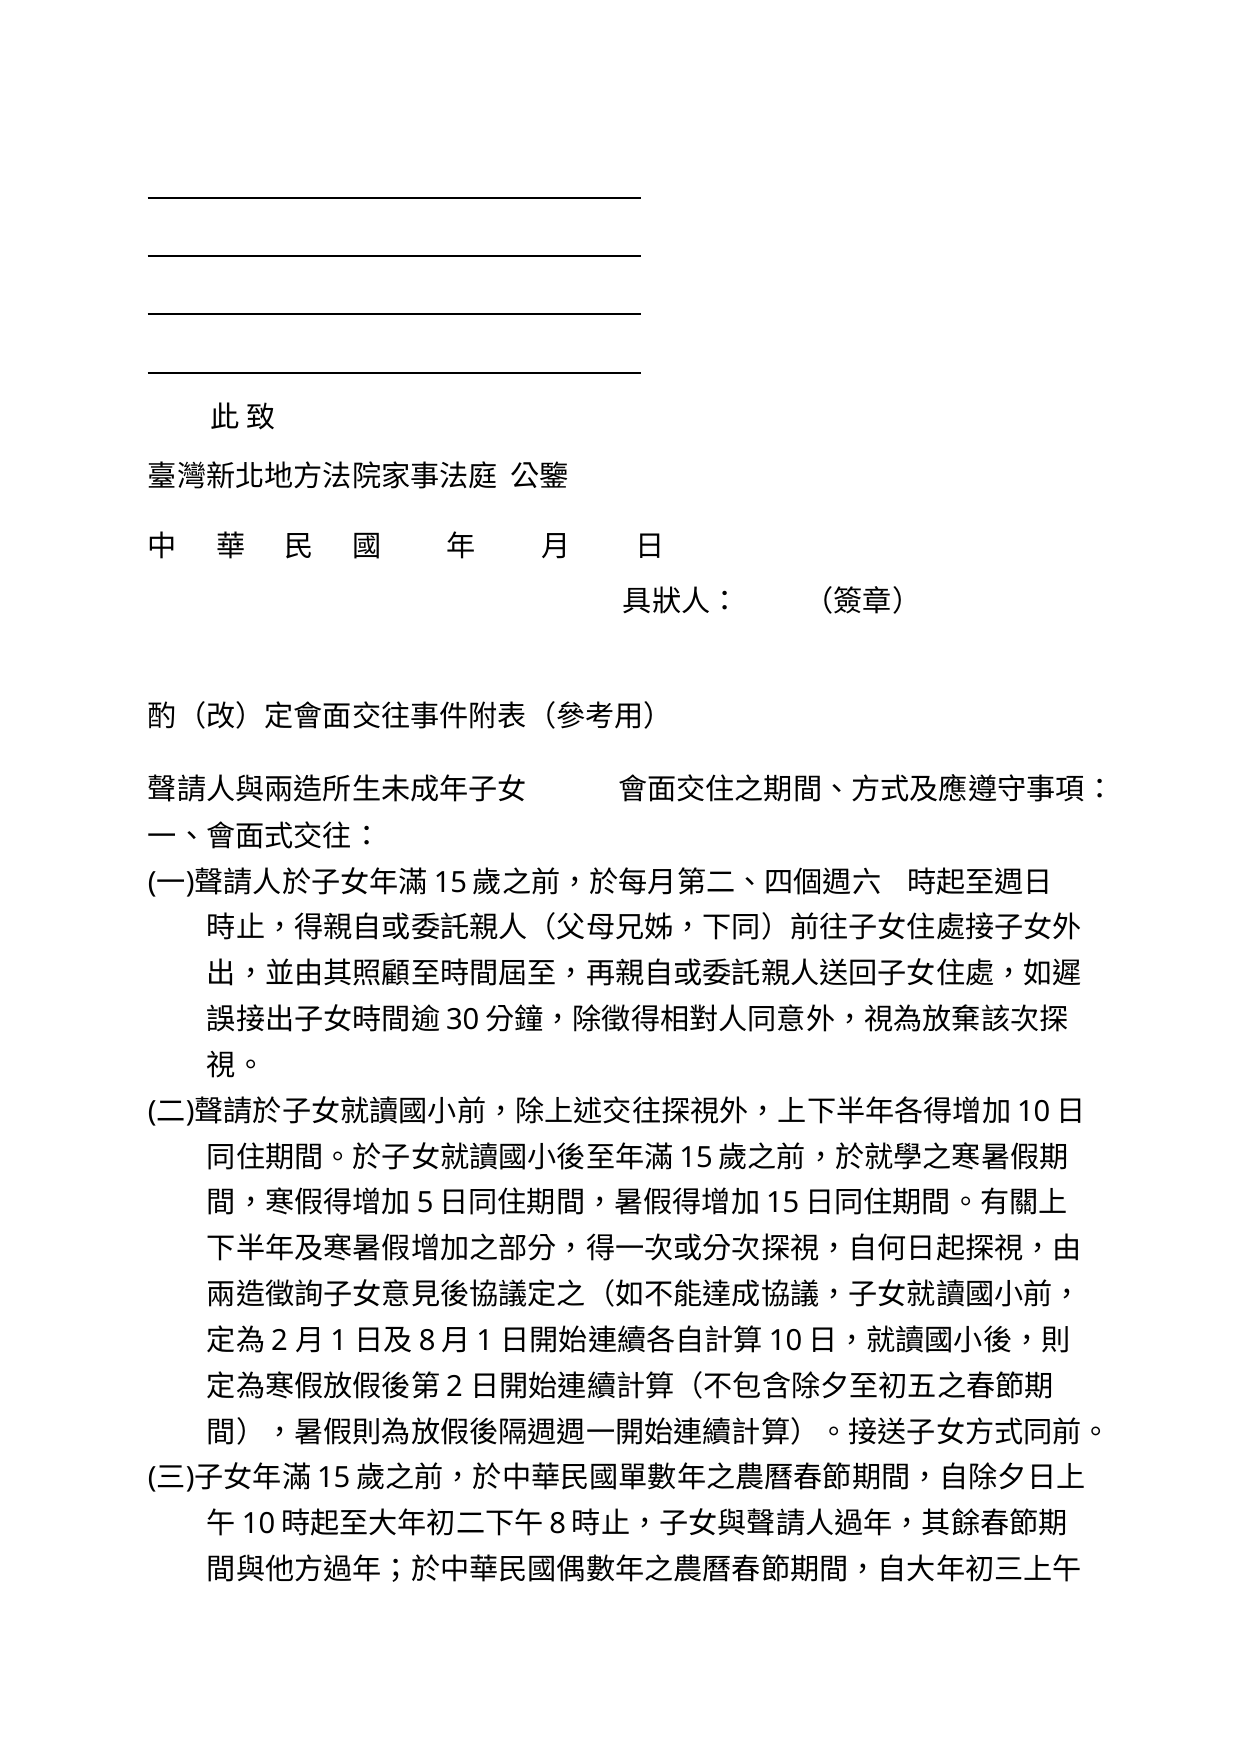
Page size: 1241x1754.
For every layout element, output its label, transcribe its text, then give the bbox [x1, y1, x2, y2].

text 酌（改）定會面交往事件附表（參考用） [148, 692, 1092, 734]
text (二)聲請於子女就讀國小前，除上述交往探視外，上下半年各得增加10日同住期間。於子女就讀國小後至年滿15歲之前，於就學之寒暑假期間，寒假得增加5日同住期間，暑假得增加15日同住期間。有關上下半年及寒暑假增加之部分，得一次或分次探視，自何日起探視，由兩造徵詢子女意見後協議定之（如不能達成協議，子女就讀國小前，定為2 月1 日及8月1 日開始連續各自計算10日，就讀國小後，則定為寒假放假後第2 日開始連續計算（不包含除夕至初五之春節期間），暑假則為放假後隔週週一開始連續計算）。接送子女方式同前。 [148, 1084, 1092, 1451]
text 具狀人： （簽章） [623, 565, 1092, 623]
text 一、會面式交往： [148, 809, 1092, 855]
text 中 華 民 國 年 月 日 [148, 523, 1092, 565]
text 聲請人與兩造所生未成年子女 會面交住之期間、方式及應遵守事項： [148, 764, 1092, 809]
text 臺灣新北地方法院家事法庭 公鑒 [148, 439, 1092, 498]
text (一)聲請人於子女年滿15歲之前，於每月第二、四個週六 時起至週日 時止，得親自或委託親人（父母兄姊，下同）前往子女住處接子女外出，並由其照顧至時間屆至，再親自或委託親人送回子女住處，如遲誤接出子女時間逾30分鐘，除徵得相對人同意外，視為放棄該次探視。 [148, 855, 1092, 1084]
text 此 致 [210, 381, 1092, 439]
text (三)子女年滿15歲之前，於中華民國單數年之農曆春節期間，自除夕日上午10時起至大年初二下午8時止，子女與聲請人過年，其餘春節期間與他方過年；於中華民國偶數年之農曆春節期間，自大年初三上午 [148, 1451, 1092, 1589]
